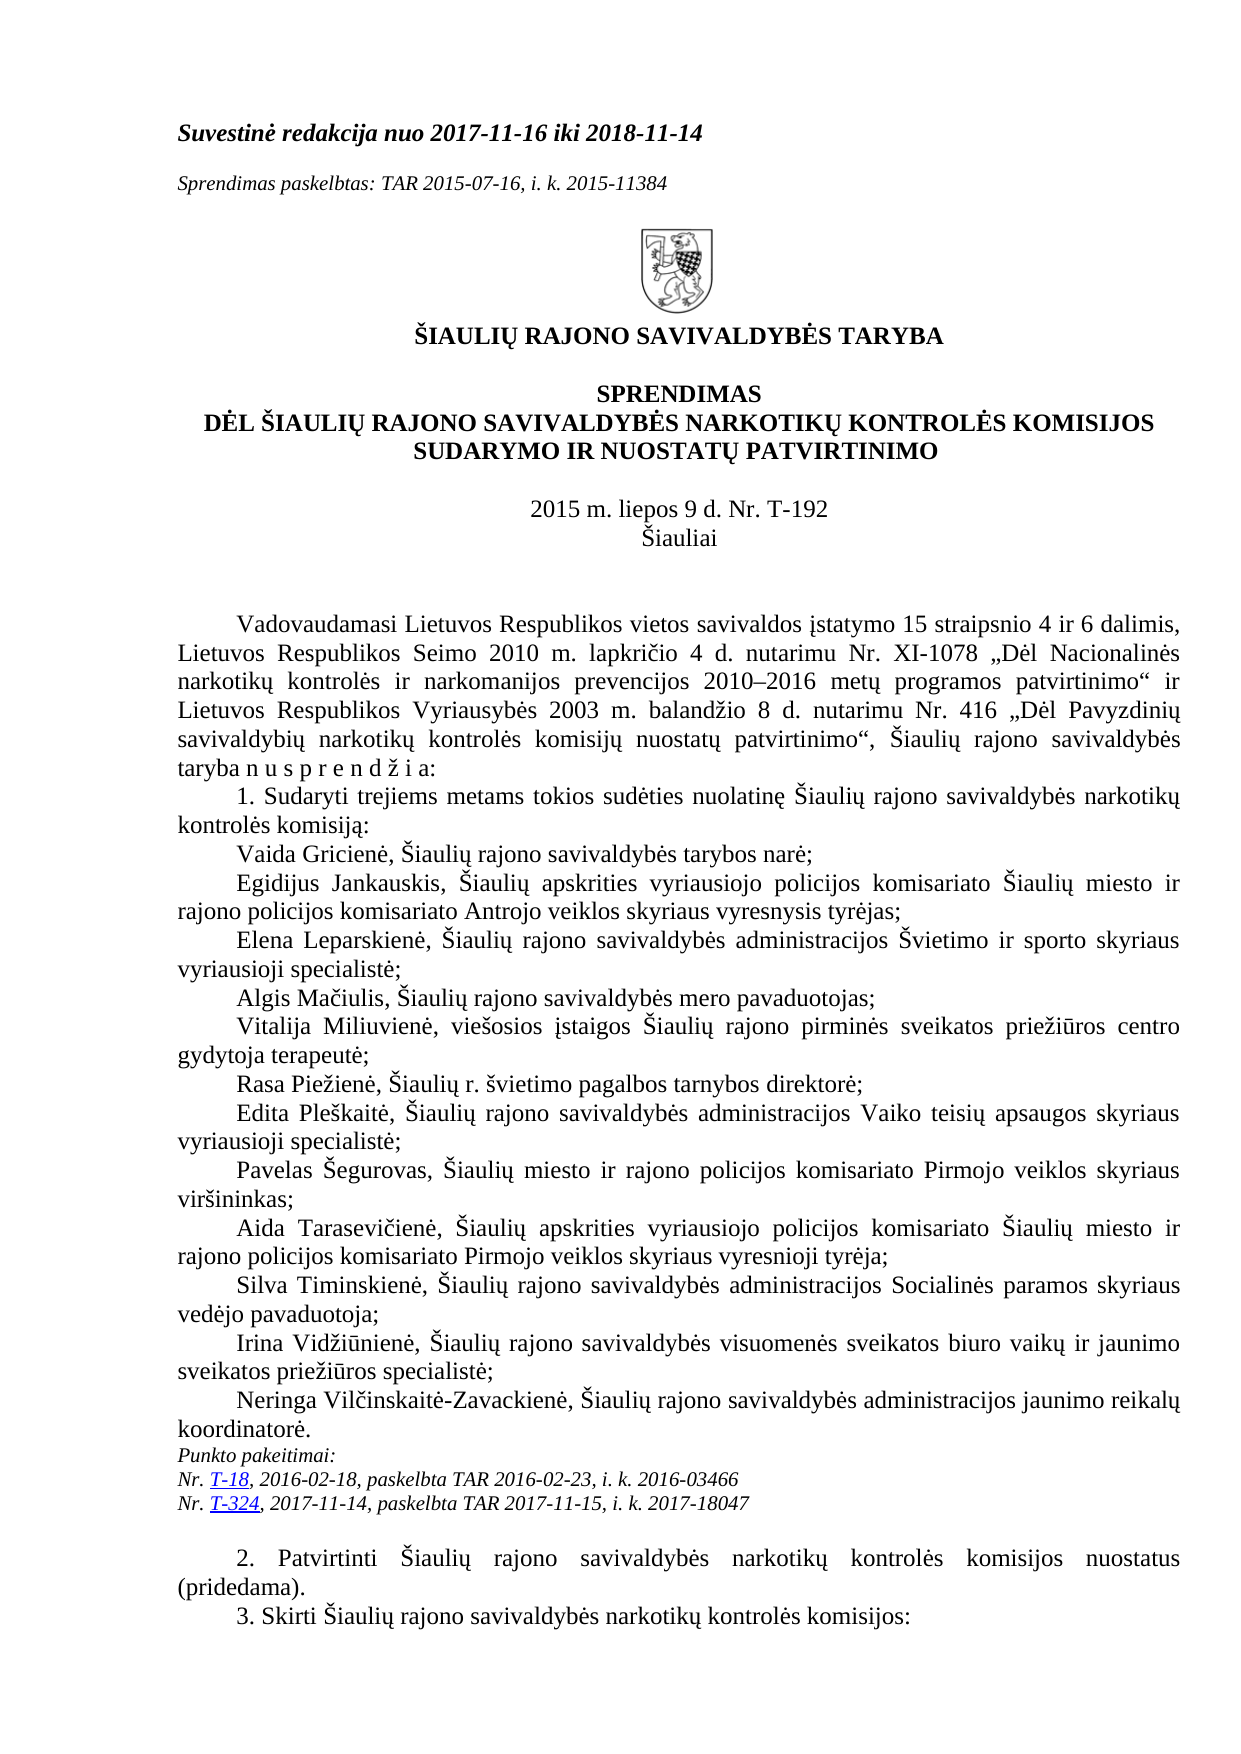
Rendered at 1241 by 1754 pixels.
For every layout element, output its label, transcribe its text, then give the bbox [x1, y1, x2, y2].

text Irina Vidžiūnienė, Šiaulių rajono savivaldybės visuomenės sveikatos biuro vaikų ir jaunimo sveikatos priežiūros specialistė; [177, 1328, 1181, 1385]
text 2015 m. liepos 9 d. Nr. T-192 [177, 494, 1181, 523]
text Vadovaudamasi Lietuvos Respublikos vietos savivaldos įstatymo 15 straipsnio 4 ir 6 dalimis, Lietuvos Respublikos Seimo 2010 m. lapkričio 4 d. nutarimu Nr. XI-1078 „Dėl Nacionalinės narkotikų kontrolės ir narkomanijos prevencijos 2010–2016 metų programos patvirtinimo“ ir Lietuvos Respublikos Vyriausybės 2003 m. balandžio 8 d. nutarimu Nr. 416 „Dėl Pavyzdinių savivaldybių narkotikų kontrolės komisijų nuostatų patvirtinimo“, Šiaulių rajono savivaldybės taryba n u s p r e n d ž i a: [177, 609, 1181, 781]
text Silva Timinskienė, Šiaulių rajono savivaldybės administracijos Socialinės paramos skyriaus vedėjo pavaduotoja; [177, 1270, 1181, 1328]
text Pavelas Šegurovas, Šiaulių miesto ir rajono policijos komisariato Pirmojo veiklos skyriaus viršininkas; [177, 1155, 1181, 1213]
text 3. Skirti Šiaulių rajono savivaldybės narkotikų kontrolės komisijos: [177, 1601, 1181, 1630]
text Vaida Gricienė, Šiaulių rajono savivaldybės tarybos narė; [177, 839, 1181, 868]
text Aida Tarasevičienė, Šiaulių apskrities vyriausiojo policijos komisariato Šiaulių miesto ir rajono policijos komisariato Pirmojo veiklos skyriaus vyresnioji tyrėja; [177, 1213, 1181, 1270]
text Egidijus Jankauskis, Šiaulių apskrities vyriausiojo policijos komisariato Šiaulių miesto ir rajono policijos komisariato Antrojo veiklos skyriaus vyresnysis tyrėjas; [177, 868, 1181, 925]
text ŠIAULIŲ RAJONO SAVIVALDYBĖS TARYBA [177, 321, 1181, 350]
text Šiauliai [177, 523, 1181, 551]
text DĖL ŠIAULIŲ RAJONO SAVIVALDYBĖS NARKOTIKŲ KONTROLĖS KOMISIJOS SUDARYMO IR NUOSTATŲ PATVIRTINIMO [177, 408, 1181, 465]
text Suvestinė redakcija nuo 2017-11-16 iki 2018-11-14 [177, 118, 1181, 147]
text Neringa Vilčinskaitė-Zavackienė, Šiaulių rajono savivaldybės administracijos jaunimo reikalų koordinatorė. [177, 1385, 1181, 1443]
text 2. Patvirtinti Šiaulių rajono savivaldybės narkotikų kontrolės komisijos nuostatus (pridedama). [177, 1543, 1181, 1601]
text Edita Pleškaitė, Šiaulių rajono savivaldybės administracijos Vaiko teisių apsaugos skyriaus vyriausioji specialistė; [177, 1098, 1181, 1155]
text Punkto pakeitimai: [177, 1443, 1181, 1467]
text Nr. T-18, 2016-02-18, paskelbta TAR 2016-02-23, i. k. 2016-03466 [177, 1467, 1181, 1491]
text Nr. T-324, 2017-11-14, paskelbta TAR 2017-11-15, i. k. 2017-18047 [177, 1491, 1181, 1515]
text Vitalija Miliuvienė, viešosios įstaigos Šiaulių rajono pirminės sveikatos priežiūros centro gydytoja terapeutė; [177, 1011, 1181, 1069]
text 1. Sudaryti trejiems metams tokios sudėties nuolatinę Šiaulių rajono savivaldybės narkotikų kontrolės komisiją: [177, 781, 1181, 839]
text Algis Mačiulis, Šiaulių rajono savivaldybės mero pavaduotojas; [177, 983, 1181, 1011]
text SPRENDIMAS [177, 379, 1181, 408]
text Rasa Piežienė, Šiaulių r. švietimo pagalbos tarnybos direktorė; [177, 1069, 1181, 1098]
text Elena Leparskienė, Šiaulių rajono savivaldybės administracijos Švietimo ir sporto skyriaus vyriausioji specialistė; [177, 925, 1181, 983]
text Sprendimas paskelbtas: TAR 2015-07-16, i. k. 2015-11384 [177, 171, 1181, 195]
